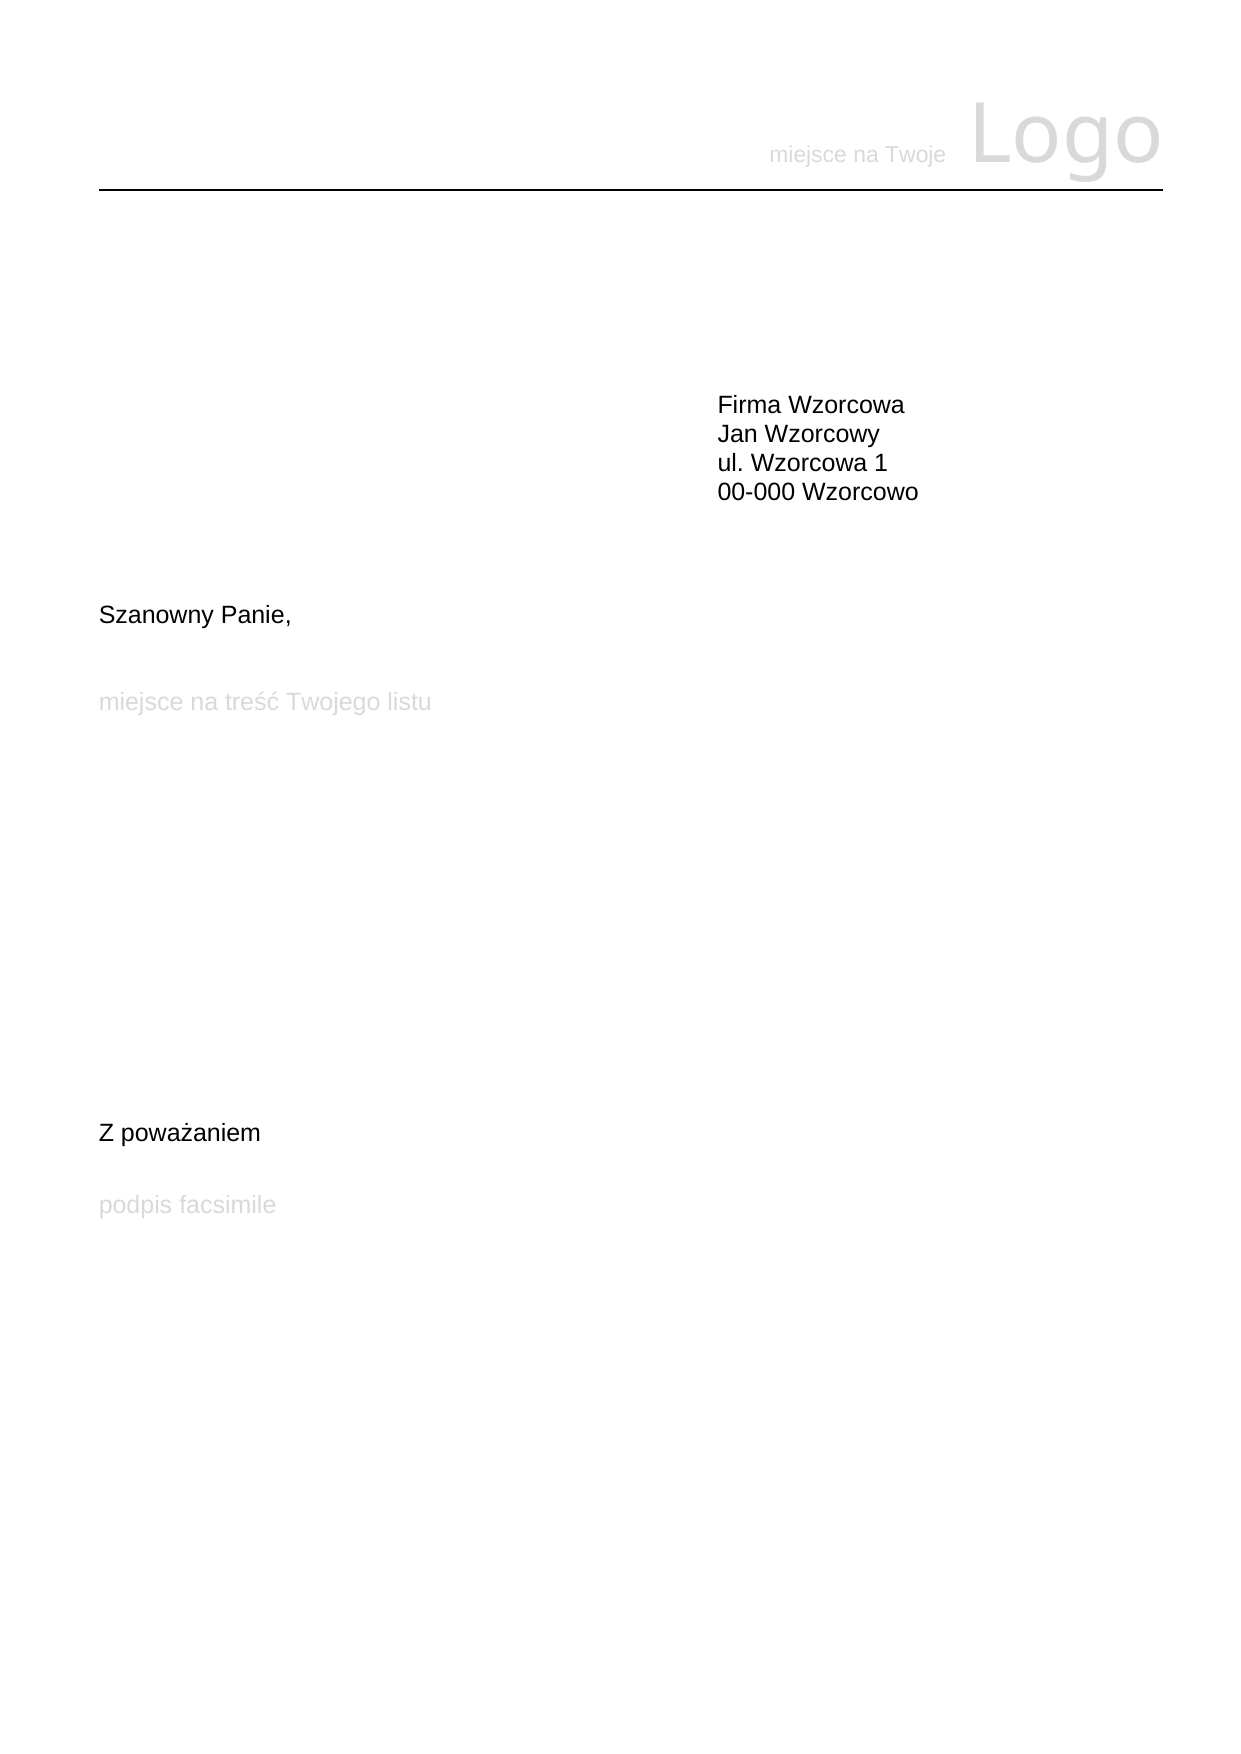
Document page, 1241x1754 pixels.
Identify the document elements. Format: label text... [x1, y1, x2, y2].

text Firma Wzorcowa Jan Wzorcowy [717, 390, 1158, 448]
text Szanowny Panie, [98, 600, 1163, 629]
text podpis facsimile [98, 1189, 1163, 1218]
text ul. Wzorcowa 1 [717, 448, 1158, 477]
text 00-000 Wzorcowo [717, 477, 1158, 505]
text Z poważaniem [98, 1118, 1163, 1146]
text miejsce na treść Twojego listu [98, 686, 1163, 715]
